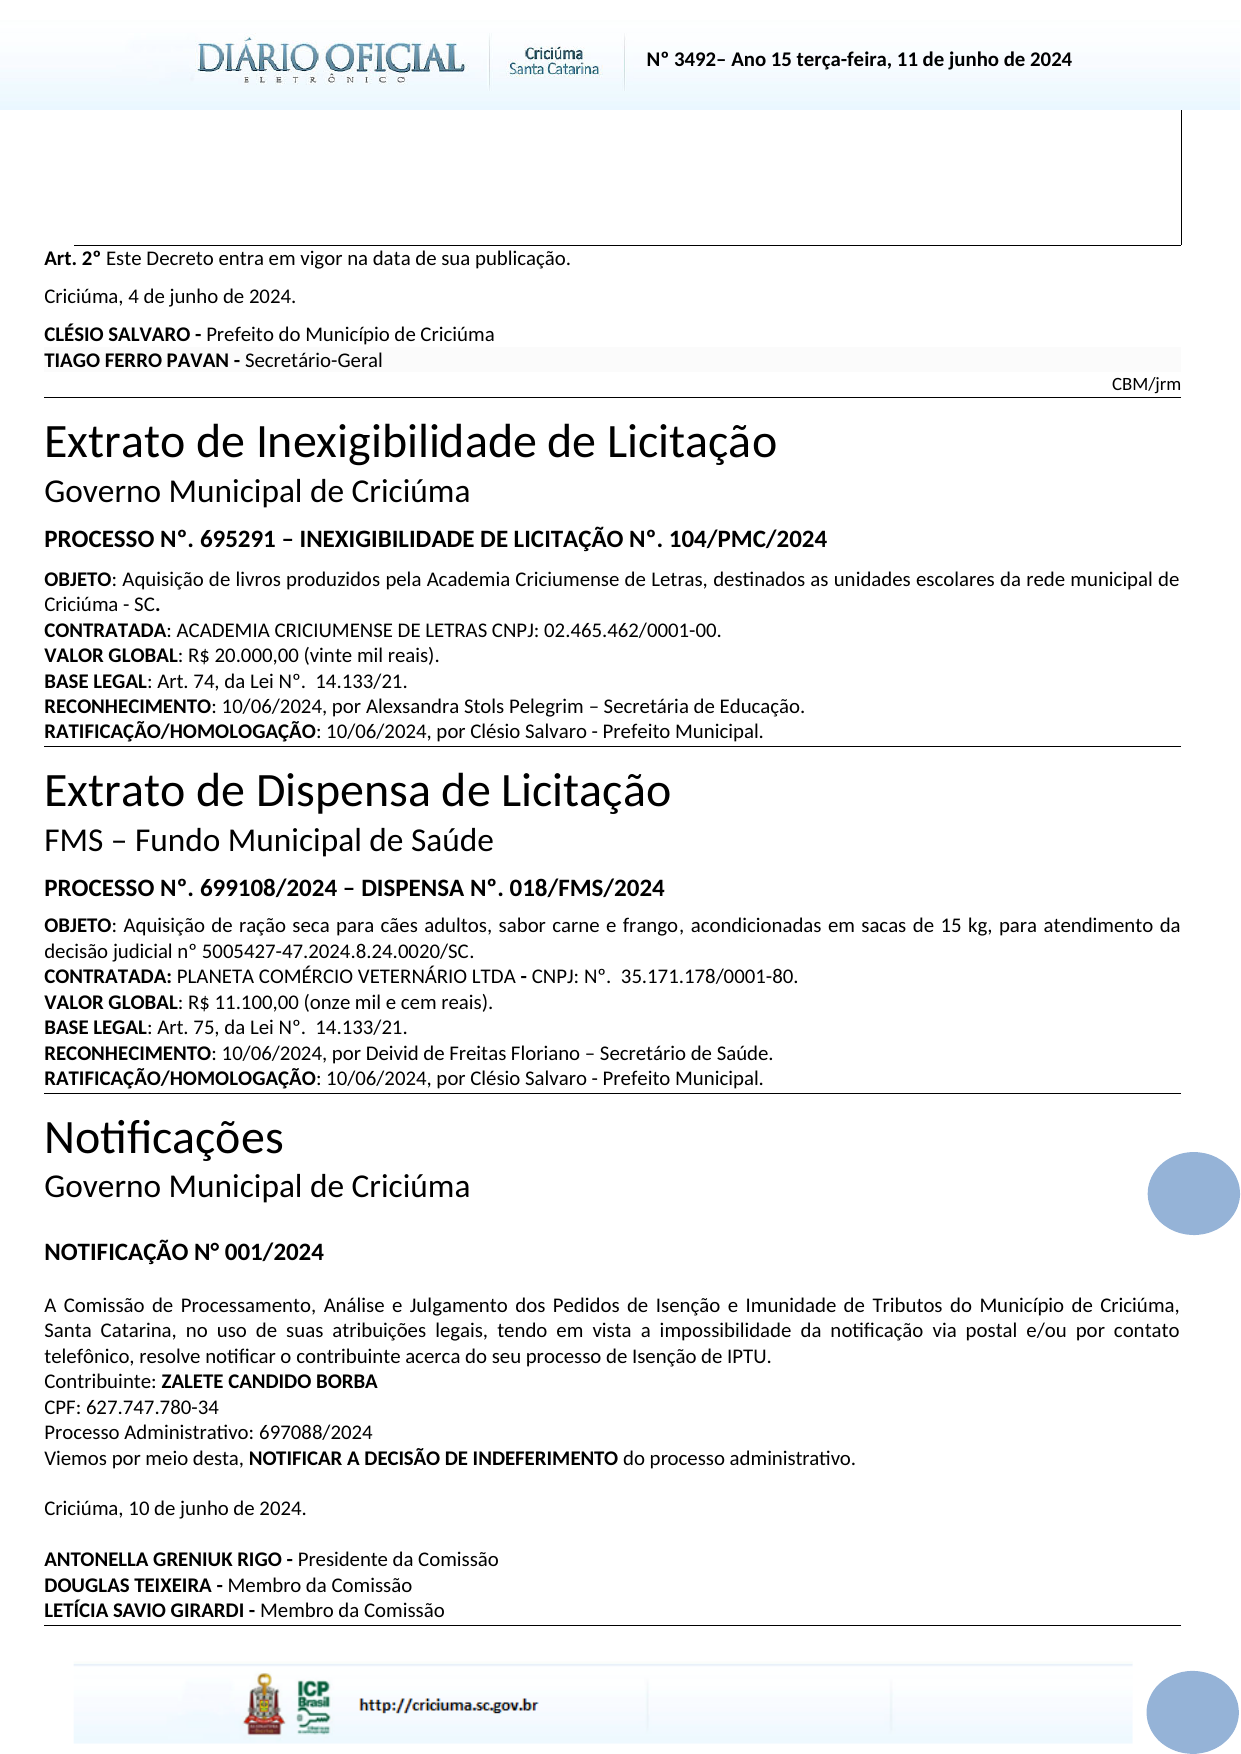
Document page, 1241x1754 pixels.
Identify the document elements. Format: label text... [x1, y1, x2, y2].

text CONTRATADA: PLANETA COMÉRCIO VETERNÁRIO LTDA - CNPJ: Nº. 35.171.178/0001-80. [44, 963, 1181, 989]
text RATIFICAÇÃO/HOMOLOGAÇÃO: 10/06/2024, por Clésio Salvaro - Prefeito Municipal. [44, 719, 1181, 746]
text VALOR GLOBAL: R$ 20.000,00 (vinte mil reais). [44, 642, 1181, 668]
text PROCESSO Nº. 699108/2024 – DISPENSA Nº. 018/FMS/2024 [44, 872, 1181, 902]
text DOUGLAS TEIXEIRA - Membro da Comissão [44, 1572, 1181, 1597]
text Viemos por meio desta, NOTIFICAR A DECISÃO DE INDEFERIMENTO do processo administrativo. [44, 1445, 1181, 1470]
text CLÉSIO SALVARO - Prefeito do Município de Criciúma [44, 321, 1181, 347]
text ANTONELLA GRENIUK RIGO - Presidente da Comissão [44, 1546, 1181, 1572]
text TIAGO FERRO PAVAN - Secretário-Geral [44, 347, 1181, 372]
text NOTIFICAÇÃO N° 001/2024 [44, 1236, 1181, 1267]
text BASE LEGAL: Art. 75, da Lei Nº. 14.133/21. [44, 1014, 1181, 1040]
text VALOR GLOBAL: R$ 11.100,00 (onze mil e cem reais). [44, 989, 1181, 1014]
text Processo Administrativo: 697088/2024 [44, 1419, 1181, 1445]
text LETÍCIA SAVIO GIRARDI - Membro da Comissão [44, 1597, 1181, 1625]
text RATIFICAÇÃO/HOMOLOGAÇÃO: 10/06/2024, por Clésio Salvaro - Prefeito Municipal. [44, 1065, 1181, 1093]
text FMS – Fundo Municipal de Saúde [44, 818, 1181, 859]
text OBJETO: Aquisição de ração seca para cães adultos, sabor carne e frango, acondicionadas em sacas de 15 kg, para atendimento da decisão judicial nº 5005427-47.2024.8.24.0020/SC. [44, 913, 1181, 963]
text A Comissão de Processamento, Análise e Julgamento dos Pedidos de Isenção e Imunidade de Tributos do Município de Criciúma, Santa Catarina, no uso de suas atribuições legais, tendo em vista a impossibilidade da notificação via postal e/ou por contato telefônico, resolve notificar o contribuinte acerca do seu processo de Isenção de IPTU. [44, 1292, 1181, 1368]
text Notificações [44, 1106, 1181, 1165]
text Contribuinte: ZALETE CANDIDO BORBA [44, 1368, 1181, 1394]
text Art. 2º Este Decreto entra em vigor na data de sua publicação. [44, 245, 1181, 271]
text CBM/jrm [44, 372, 1181, 397]
text Governo Municipal de Criciúma [44, 469, 1181, 510]
text OBJETO: Aquisição de livros produzidos pela Academia Criciumense de Letras, destinados as unidades escolares da rede municipal de Criciúma - SC. [44, 566, 1181, 617]
text CPF: 627.747.780-34 [44, 1394, 1181, 1419]
text Governo Municipal de Criciúma [44, 1165, 1159, 1206]
text PROCESSO Nº. 695291 – INEXIGIBILIDADE DE LICITAÇÃO Nº. 104/PMC/2024 [44, 523, 1181, 553]
text RECONHECIMENTO: 10/06/2024, por Alexsandra Stols Pelegrim – Secretária de Educação. [44, 693, 1181, 719]
text Criciúma, 10 de junho de 2024. [44, 1496, 1181, 1521]
text CONTRATADA: ACADEMIA CRICIUMENSE DE LETRAS CNPJ: 02.465.462/0001-00. [44, 617, 1181, 642]
text Criciúma, 4 de junho de 2024. [44, 283, 1181, 309]
text Extrato de Inexigibilidade de Licitação [44, 411, 1181, 469]
text RECONHECIMENTO: 10/06/2024, por Deivid de Freitas Floriano – Secretário de Saúde. [44, 1040, 1181, 1065]
text BASE LEGAL: Art. 74, da Lei Nº. 14.133/21. [44, 668, 1181, 693]
text Extrato de Dispensa de Licitação [44, 760, 1181, 818]
